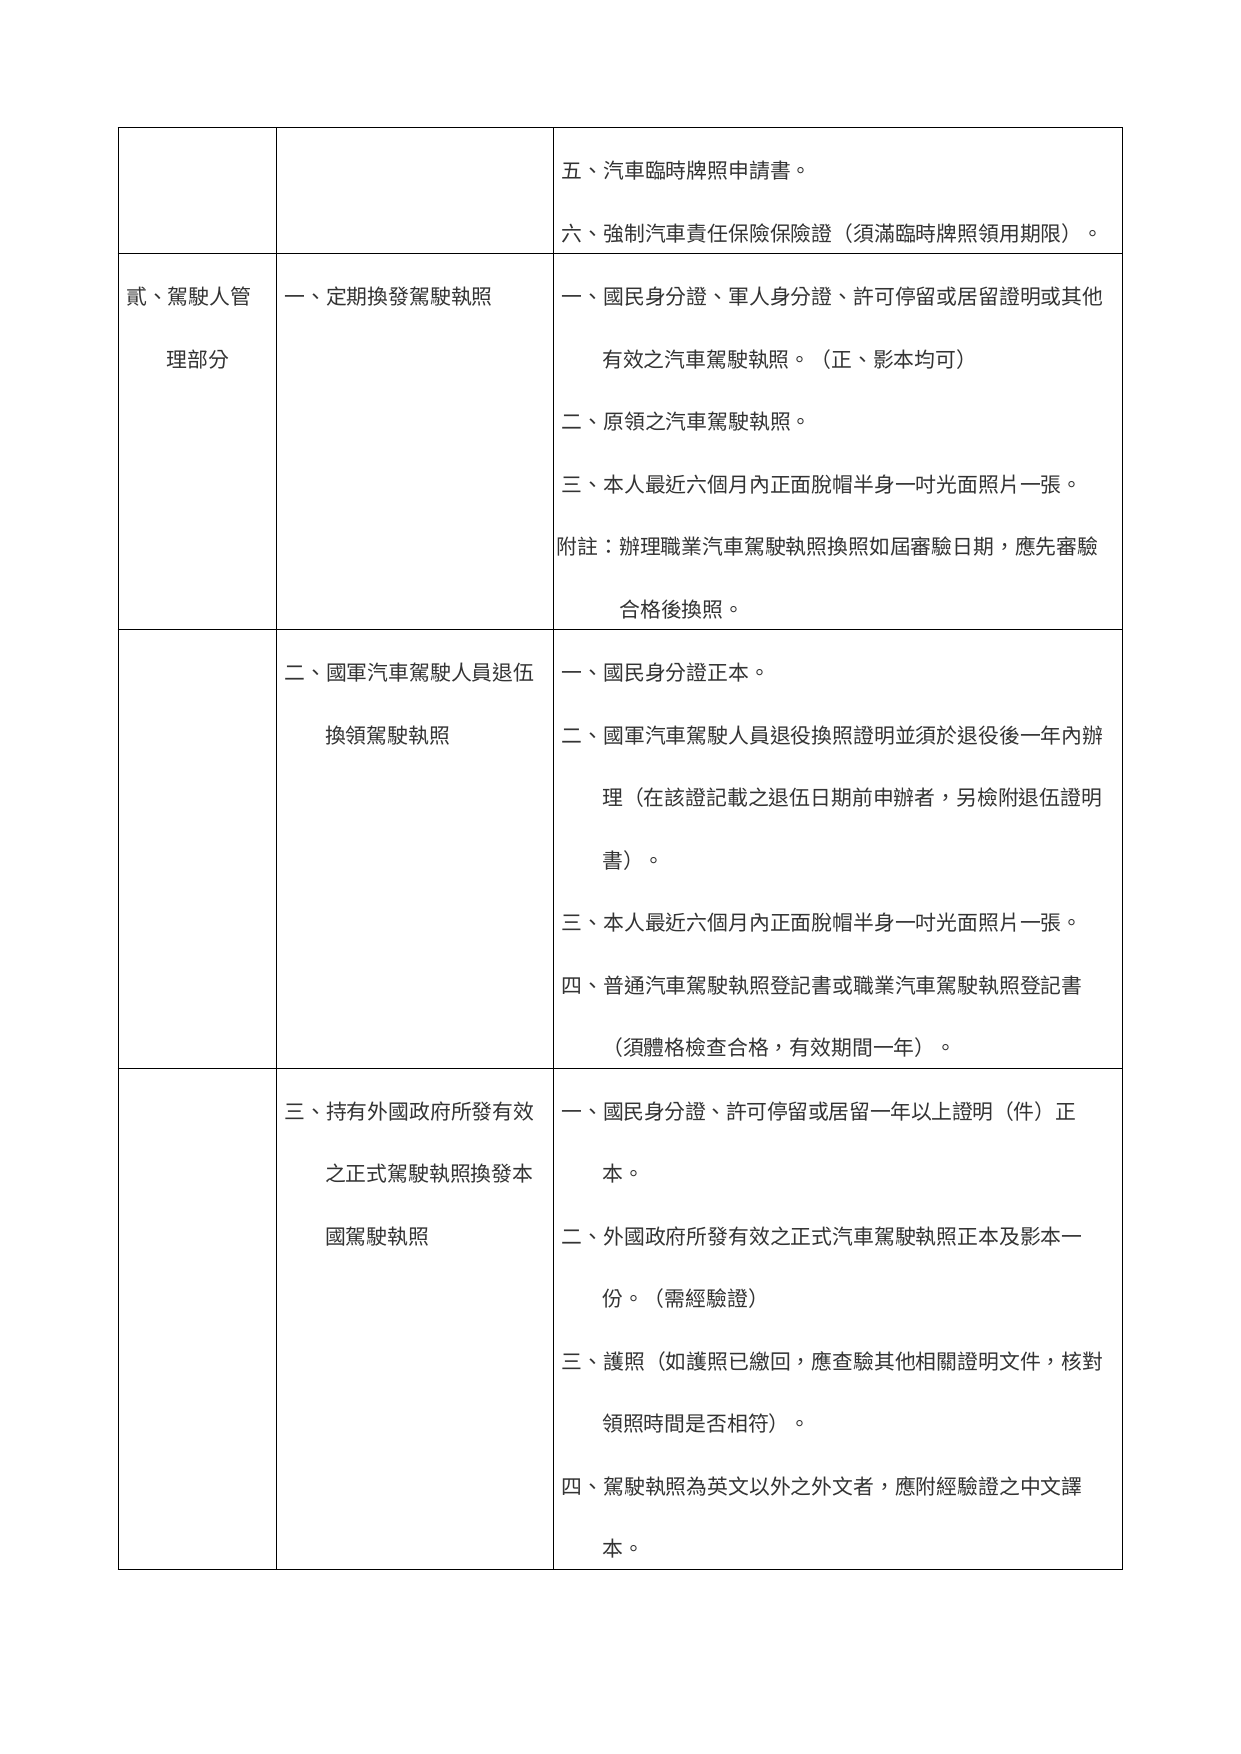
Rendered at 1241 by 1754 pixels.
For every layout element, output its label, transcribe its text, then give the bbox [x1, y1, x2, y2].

table_cell 一、國民身分證、軍人身分證、許可停留或居留證明或其他有效之汽車駕駛執照。（正、影本均可） 二、原領之汽車駕駛執照。 三、本人最近六個月內正面脫帽半身一吋光面照片一張。 附註：辦理職業汽車駕駛執照換照如屆審驗日期，應先審驗合格後換照。 [554, 254, 1122, 629]
table_cell [119, 1069, 276, 1569]
table_cell 二、國軍汽車駕駛人員退伍換領駕駛執照 [277, 630, 553, 1068]
table_cell 一、國民身分證正本。 二、國軍汽車駕駛人員退役換照證明並須於退役後一年內辦理（在該證記載之退伍日期前申辦者，另檢附退伍證明書）。 三、本人最近六個月內正面脫帽半身一吋光面照片一張。 四、普通汽車駕駛執照登記書或職業汽車駕駛執照登記書（須體格檢查合格，有效期間一年）。 [554, 630, 1122, 1068]
table_cell [119, 128, 276, 253]
table_cell 一、國民身分證、許可停留或居留一年以上證明（件）正本。 二、外國政府所發有效之正式汽車駕駛執照正本及影本一份。（需經驗證） 三、護照（如護照已繳回，應查驗其他相關證明文件，核對領照時間是否相符）。 四、駕駛執照為英文以外之外文者，應附經驗證之中文譯本。 [554, 1069, 1122, 1569]
table_cell 五、汽車臨時牌照申請書。 六、強制汽車責任保險保險證（須滿臨時牌照領用期限）。 [554, 128, 1122, 253]
table_cell 三、持有外國政府所發有效之正式駕駛執照換發本國駕駛執照 [277, 1069, 553, 1569]
table_cell 一、定期換發駕駛執照 [277, 254, 553, 629]
table_cell [277, 128, 553, 253]
table_cell 貳、駕駛人管理部分 [119, 254, 276, 629]
table_cell [119, 630, 276, 1068]
